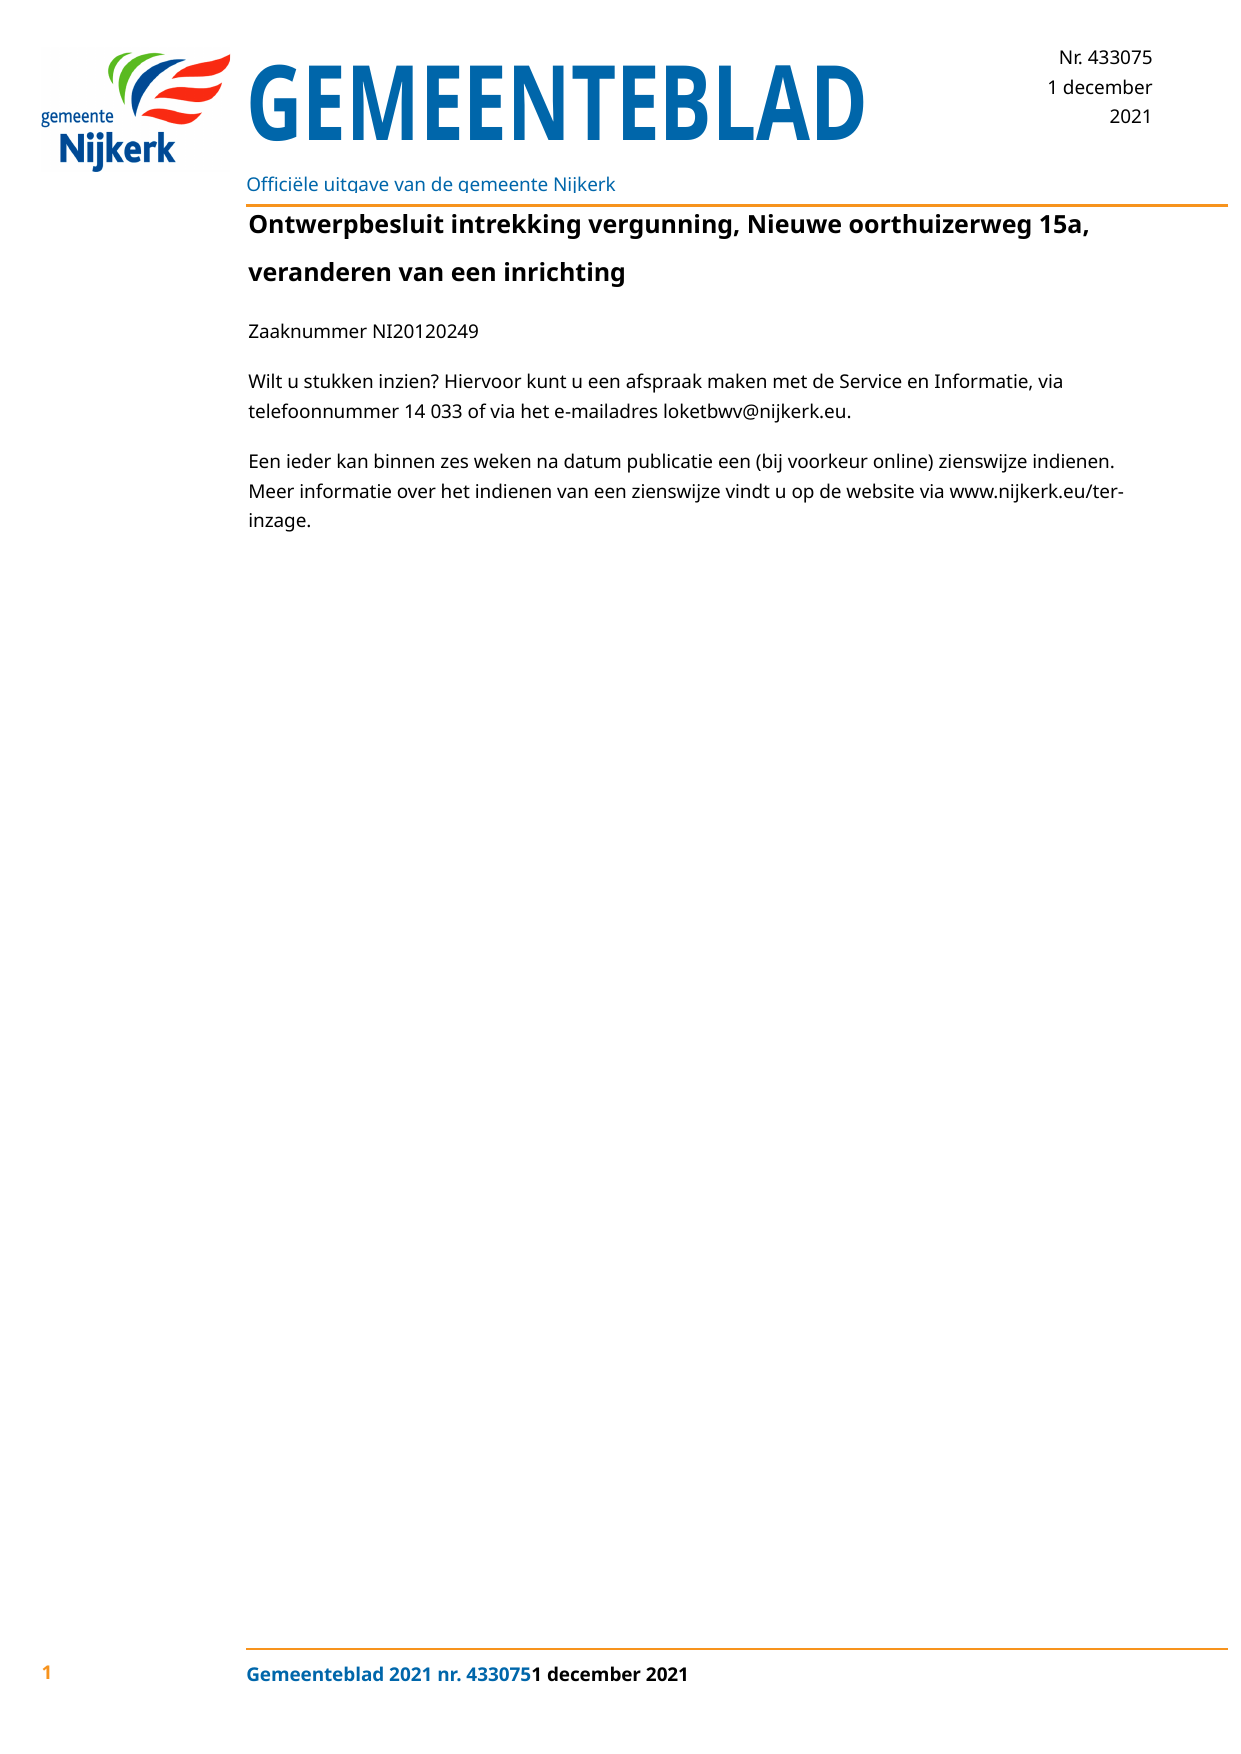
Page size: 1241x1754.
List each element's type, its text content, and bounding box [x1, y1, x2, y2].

text Zaaknummer NI20120249 [248, 318, 1152, 344]
text Een ieder kan binnen zes weken na datum publicatie een (bij voorkeur online) zienswijze indienen. Meer informatie over het indienen van een zienswijze vindt u op de website via www.nijkerk.eu/ter-inzage. [248, 448, 1152, 533]
text Ontwerpbesluit intrekking vergunning, Nieuwe oorthuizerweg 15a, veranderen van een inrichting [248, 207, 1152, 288]
picture [41, 47, 231, 172]
text Wilt u stukken inzien? Hiervoor kunt u een afspraak maken met de Service en Informatie, via telefoonnummer 14 033 of via het e-mailadres loketbwv@nijkerk.eu. [248, 368, 1152, 424]
